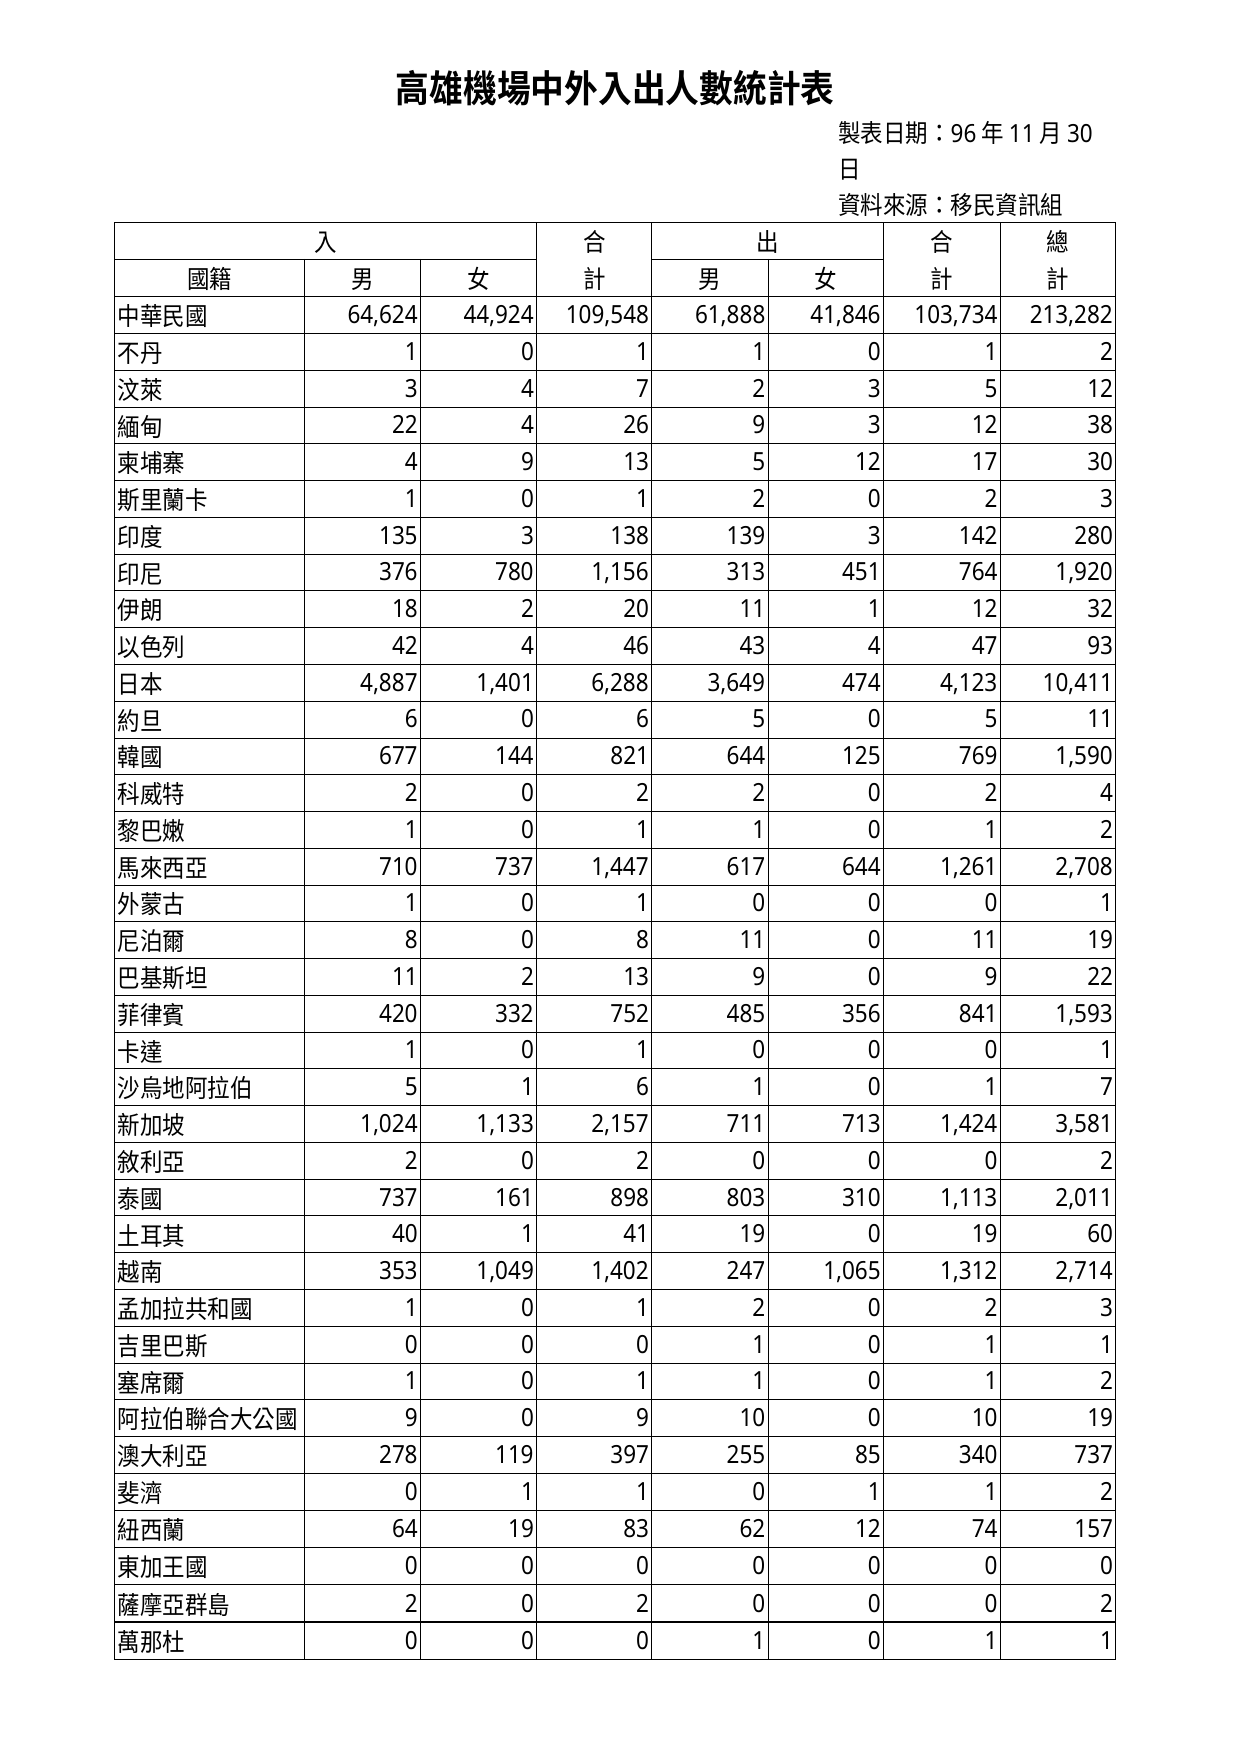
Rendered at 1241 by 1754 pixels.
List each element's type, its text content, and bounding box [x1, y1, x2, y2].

table_cell 3 [769, 371, 883, 406]
table_cell 0 [421, 1290, 536, 1326]
table_cell 斐濟 [115, 1474, 304, 1509]
table_cell 1,590 [1001, 739, 1115, 774]
table_cell 139 [652, 518, 768, 553]
table_cell 280 [1001, 518, 1115, 553]
table_cell 1,312 [884, 1253, 1000, 1289]
table_cell 1,402 [537, 1253, 651, 1289]
table_cell 841 [884, 996, 1000, 1032]
table_cell 12 [769, 1511, 883, 1547]
table_cell 85 [769, 1437, 883, 1473]
table_cell 353 [305, 1253, 420, 1289]
table_cell 0 [769, 1548, 883, 1584]
table_cell 2 [421, 591, 536, 627]
table_cell 737 [421, 849, 536, 884]
table_cell 1 [537, 1290, 651, 1326]
table_cell 1 [884, 1364, 1000, 1399]
table_cell 64 [305, 1511, 420, 1547]
table_cell 0 [769, 1069, 883, 1105]
table_cell 64,624 [305, 297, 420, 333]
table_cell 1 [652, 1364, 768, 1399]
table_cell 161 [421, 1180, 536, 1215]
table_cell 0 [769, 702, 883, 737]
table_cell 1 [769, 591, 883, 627]
table_cell 2 [1001, 1364, 1115, 1399]
table_cell 9 [537, 1400, 651, 1436]
table_cell 0 [769, 775, 883, 811]
table_cell 1 [652, 1069, 768, 1105]
table_cell 1,447 [537, 849, 651, 884]
table_cell 12 [884, 591, 1000, 627]
table_cell 女 [769, 260, 883, 296]
table_cell 764 [884, 555, 1000, 590]
table_cell 3 [1001, 1290, 1115, 1326]
table_cell 女 [421, 260, 536, 296]
table_cell 46 [537, 628, 651, 664]
table_cell 0 [884, 1143, 1000, 1179]
table_cell 11 [1001, 702, 1115, 737]
table_cell 376 [305, 555, 420, 590]
table_cell 新加坡 [115, 1106, 304, 1142]
table_cell 22 [305, 408, 420, 443]
table_cell 0 [769, 1400, 883, 1436]
table_cell 6 [537, 1069, 651, 1105]
table_cell 255 [652, 1437, 768, 1473]
table_cell 109,548 [537, 297, 651, 333]
table_cell 62 [652, 1511, 768, 1547]
table_cell 474 [769, 665, 883, 701]
table_cell 2 [1001, 1143, 1115, 1179]
table_cell 2 [884, 481, 1000, 517]
table_cell 2 [305, 1143, 420, 1179]
table_cell 1 [1001, 886, 1115, 921]
table_cell 日本 [115, 665, 304, 701]
table_cell 420 [305, 996, 420, 1032]
table_cell 1 [537, 334, 651, 370]
table_cell 0 [769, 1364, 883, 1399]
table_cell 卡達 [115, 1033, 304, 1068]
table_cell 74 [884, 1511, 1000, 1547]
table_cell 科威特 [115, 775, 304, 811]
table_cell 2 [652, 371, 768, 406]
table_cell 2 [537, 775, 651, 811]
table_cell 0 [652, 1033, 768, 1068]
table_cell 1 [884, 334, 1000, 370]
table_cell 1 [537, 481, 651, 517]
table_cell 0 [769, 922, 883, 958]
table_cell 397 [537, 1437, 651, 1473]
table_cell 737 [1001, 1437, 1115, 1473]
table_cell 20 [537, 591, 651, 627]
table_cell 752 [537, 996, 651, 1032]
table_cell 142 [884, 518, 1000, 553]
table_cell 47 [884, 628, 1000, 664]
table_cell 12 [884, 408, 1000, 443]
table_cell 1 [884, 1623, 1000, 1659]
table_cell 計 [884, 259, 1000, 296]
table_cell 803 [652, 1180, 768, 1215]
table_cell 2 [305, 1585, 420, 1621]
table_cell 泰國 [115, 1180, 304, 1215]
table_cell 馬來西亞 [115, 849, 304, 884]
table_cell 1 [884, 1069, 1000, 1105]
table_cell 1,065 [769, 1253, 883, 1289]
table_cell 1 [1001, 1623, 1115, 1659]
table_cell 6 [305, 702, 420, 737]
table_cell 9 [884, 959, 1000, 995]
table_cell 敘利亞 [115, 1143, 304, 1179]
table_cell 3 [1001, 481, 1115, 517]
table_cell 0 [421, 775, 536, 811]
table_cell 4,887 [305, 665, 420, 701]
table_cell 中華民國 [115, 297, 304, 333]
table_cell 0 [421, 1143, 536, 1179]
table_cell 26 [537, 408, 651, 443]
table_cell 約旦 [115, 702, 304, 737]
table_cell 1,049 [421, 1253, 536, 1289]
table_cell 1 [652, 1327, 768, 1362]
table_cell 135 [305, 518, 420, 553]
table_cell 紐西蘭 [115, 1511, 304, 1547]
table_cell 1,133 [421, 1106, 536, 1142]
table_cell 2 [421, 959, 536, 995]
table_cell 12 [1001, 371, 1115, 406]
table_cell 0 [421, 1033, 536, 1068]
table_cell 644 [652, 739, 768, 774]
table_cell 0 [769, 1290, 883, 1326]
table_cell 阿拉伯聯合大公國 [115, 1400, 304, 1436]
table_cell 0 [769, 1216, 883, 1252]
table_cell 越南 [115, 1253, 304, 1289]
table_cell 1 [305, 481, 420, 517]
table_cell 1 [537, 1474, 651, 1509]
table_cell 0 [305, 1623, 420, 1659]
table_cell 22 [1001, 959, 1115, 995]
table_cell 2 [1001, 1585, 1115, 1621]
table_cell 1 [652, 812, 768, 848]
table_cell 710 [305, 849, 420, 884]
table_cell 7 [537, 371, 651, 406]
table_cell 4 [421, 408, 536, 443]
table_cell 332 [421, 996, 536, 1032]
table_cell 男 [652, 260, 768, 296]
table_cell 125 [769, 739, 883, 774]
table_cell 合 [884, 223, 1000, 259]
table_cell 2 [305, 775, 420, 811]
table_cell 3 [769, 518, 883, 553]
table_cell 103,734 [884, 297, 1000, 333]
table_cell 土耳其 [115, 1216, 304, 1252]
table_cell 0 [652, 1474, 768, 1509]
table_cell 0 [652, 1143, 768, 1179]
table_cell 1 [305, 1364, 420, 1399]
table_cell 18 [305, 591, 420, 627]
table_cell 213,282 [1001, 297, 1115, 333]
table_cell 尼泊爾 [115, 922, 304, 958]
table_cell 黎巴嫩 [115, 812, 304, 848]
table_cell 澳大利亞 [115, 1437, 304, 1473]
table_cell 0 [1001, 1548, 1115, 1584]
table_cell 9 [305, 1400, 420, 1436]
table_cell 0 [537, 1623, 651, 1659]
table_cell 3,649 [652, 665, 768, 701]
table_cell 43 [652, 628, 768, 664]
table_cell 157 [1001, 1511, 1115, 1547]
table_cell 8 [305, 922, 420, 958]
table_cell 2 [884, 775, 1000, 811]
table_cell 4 [305, 444, 420, 480]
table_cell 821 [537, 739, 651, 774]
table_cell 1 [652, 334, 768, 370]
table_cell 4 [769, 628, 883, 664]
table_cell 13 [537, 444, 651, 480]
table_cell 138 [537, 518, 651, 553]
table_cell 677 [305, 739, 420, 774]
table_cell 計 [537, 259, 651, 296]
table_cell 4 [421, 628, 536, 664]
table_cell 144 [421, 739, 536, 774]
table_cell 孟加拉共和國 [115, 1290, 304, 1326]
table_cell 沙烏地阿拉伯 [115, 1069, 304, 1105]
table_cell 93 [1001, 628, 1115, 664]
table_cell 0 [421, 334, 536, 370]
table_cell 1 [537, 1033, 651, 1068]
table_cell 61,888 [652, 297, 768, 333]
table_cell 1 [652, 1623, 768, 1659]
table_cell 1 [1001, 1327, 1115, 1362]
table_cell 13 [537, 959, 651, 995]
table_cell 5 [884, 371, 1000, 406]
table_cell 9 [652, 408, 768, 443]
table_cell 119 [421, 1437, 536, 1473]
table_cell 1 [305, 812, 420, 848]
table_cell 菲律賓 [115, 996, 304, 1032]
table_cell 印尼 [115, 555, 304, 590]
table_cell 898 [537, 1180, 651, 1215]
table_cell 0 [652, 1585, 768, 1621]
table_cell 11 [652, 922, 768, 958]
table_cell 1 [421, 1069, 536, 1105]
table_cell 2 [652, 1290, 768, 1326]
table_cell 1 [421, 1474, 536, 1509]
table_cell 1 [305, 1033, 420, 1068]
table_cell 0 [769, 812, 883, 848]
table_cell 1 [884, 812, 1000, 848]
table_cell 0 [537, 1548, 651, 1584]
table_cell 19 [884, 1216, 1000, 1252]
table_cell 合 [537, 223, 651, 259]
table_cell 3 [769, 408, 883, 443]
table_cell 340 [884, 1437, 1000, 1473]
table_cell 0 [884, 1585, 1000, 1621]
table_cell 韓國 [115, 739, 304, 774]
table_cell 吉里巴斯 [115, 1327, 304, 1362]
table_cell 1 [537, 1364, 651, 1399]
table_cell 0 [884, 886, 1000, 921]
table_cell 2,708 [1001, 849, 1115, 884]
table_cell 1 [537, 812, 651, 848]
table_cell 769 [884, 739, 1000, 774]
table_cell 0 [652, 886, 768, 921]
table_cell 41,846 [769, 297, 883, 333]
table_cell 5 [652, 702, 768, 737]
table_cell 出 [652, 223, 883, 259]
table_cell 柬埔寨 [115, 444, 304, 480]
table_cell 1,593 [1001, 996, 1115, 1032]
table_cell 2 [537, 1585, 651, 1621]
table_cell 42 [305, 628, 420, 664]
table_cell 9 [652, 959, 768, 995]
table_cell 伊朗 [115, 591, 304, 627]
table_cell 6 [537, 702, 651, 737]
table_cell 1 [305, 334, 420, 370]
table_cell 0 [305, 1548, 420, 1584]
table_cell 11 [305, 959, 420, 995]
table_cell 1 [884, 1327, 1000, 1362]
table_cell 2,011 [1001, 1180, 1115, 1215]
table_cell 6,288 [537, 665, 651, 701]
table_header 高雄機場中外入出人數統計表 [115, 59, 1116, 113]
table_cell 737 [305, 1180, 420, 1215]
table_cell 0 [421, 1400, 536, 1436]
table_cell 印度 [115, 518, 304, 553]
table_cell 30 [1001, 444, 1115, 480]
table_cell 1,920 [1001, 555, 1115, 590]
table_cell 2,157 [537, 1106, 651, 1142]
table_cell 1,424 [884, 1106, 1000, 1142]
table_cell 1,156 [537, 555, 651, 590]
table_cell 19 [652, 1216, 768, 1252]
table_cell 0 [769, 1623, 883, 1659]
table_cell 19 [1001, 1400, 1115, 1436]
table_cell 0 [769, 1585, 883, 1621]
table_cell 247 [652, 1253, 768, 1289]
table_cell 2 [1001, 812, 1115, 848]
table_cell 617 [652, 849, 768, 884]
table_cell 0 [769, 886, 883, 921]
table_cell 5 [305, 1069, 420, 1105]
table_cell 17 [884, 444, 1000, 480]
table_cell 0 [769, 1143, 883, 1179]
table_cell 356 [769, 996, 883, 1032]
table_cell 1 [769, 1474, 883, 1509]
table_cell 0 [769, 481, 883, 517]
table_cell 0 [421, 481, 536, 517]
table_cell 1 [884, 1474, 1000, 1509]
table_cell 0 [421, 886, 536, 921]
table_cell 278 [305, 1437, 420, 1473]
table_cell 1 [305, 886, 420, 921]
table_cell 19 [1001, 922, 1115, 958]
table_cell 451 [769, 555, 883, 590]
table_cell 0 [421, 812, 536, 848]
table_cell 0 [421, 702, 536, 737]
table_cell 60 [1001, 1216, 1115, 1252]
table_cell 0 [769, 334, 883, 370]
table_cell 310 [769, 1180, 883, 1215]
table_cell 緬甸 [115, 408, 304, 443]
table_cell 1 [1001, 1033, 1115, 1068]
table_cell 7 [1001, 1069, 1115, 1105]
table_cell 1 [305, 1290, 420, 1326]
table_cell 薩摩亞群島 [115, 1585, 304, 1621]
table_cell 0 [305, 1327, 420, 1362]
table_cell 32 [1001, 591, 1115, 627]
table_cell 0 [652, 1548, 768, 1584]
table_cell 4,123 [884, 665, 1000, 701]
table_cell 不丹 [115, 334, 304, 370]
table_cell 5 [652, 444, 768, 480]
table_cell 0 [421, 1364, 536, 1399]
table_cell 1,261 [884, 849, 1000, 884]
table_cell 0 [421, 1585, 536, 1621]
table_cell 東加王國 [115, 1548, 304, 1584]
table_cell 1,024 [305, 1106, 420, 1142]
table_cell 1,401 [421, 665, 536, 701]
table_cell 10,411 [1001, 665, 1115, 701]
table_cell 以色列 [115, 628, 304, 664]
table_cell 塞席爾 [115, 1364, 304, 1399]
table_cell 38 [1001, 408, 1115, 443]
table_cell 313 [652, 555, 768, 590]
table_cell 644 [769, 849, 883, 884]
table_cell 0 [769, 1033, 883, 1068]
table_cell 3 [305, 371, 420, 406]
table_cell [115, 113, 835, 222]
table_cell 4 [1001, 775, 1115, 811]
table_cell 計 [1001, 259, 1115, 296]
table_cell 40 [305, 1216, 420, 1252]
table_cell 0 [421, 1623, 536, 1659]
table_cell 4 [421, 371, 536, 406]
table_cell 5 [884, 702, 1000, 737]
table_cell 2 [1001, 1474, 1115, 1509]
table_cell 0 [769, 959, 883, 995]
table_cell 0 [769, 1327, 883, 1362]
table_cell 外蒙古 [115, 886, 304, 921]
table_cell 10 [652, 1400, 768, 1436]
table_cell 0 [421, 922, 536, 958]
table_cell 19 [421, 1511, 536, 1547]
table_cell 11 [884, 922, 1000, 958]
table_cell 2,714 [1001, 1253, 1115, 1289]
table_cell 9 [421, 444, 536, 480]
table_cell 713 [769, 1106, 883, 1142]
table_cell 2 [884, 1290, 1000, 1326]
table_cell 入 [115, 223, 536, 259]
table_cell 3 [421, 518, 536, 553]
table_cell 711 [652, 1106, 768, 1142]
table_cell 83 [537, 1511, 651, 1547]
table_cell 汶萊 [115, 371, 304, 406]
table_cell 485 [652, 996, 768, 1032]
table_cell 0 [884, 1548, 1000, 1584]
table_cell 0 [884, 1033, 1000, 1068]
table_cell 斯里蘭卡 [115, 481, 304, 517]
table_cell 2 [537, 1143, 651, 1179]
table_cell 1 [421, 1216, 536, 1252]
table_cell 萬那杜 [115, 1623, 304, 1659]
table_cell 製表日期：96年11月30日 資料來源：移民資訊組 [835, 113, 1116, 222]
table_cell 巴基斯坦 [115, 959, 304, 995]
table_cell 1 [537, 886, 651, 921]
table_cell 0 [421, 1327, 536, 1362]
table_cell 0 [305, 1474, 420, 1509]
table_cell 10 [884, 1400, 1000, 1436]
table_cell 8 [537, 922, 651, 958]
table_cell 0 [421, 1548, 536, 1584]
table_cell 2 [652, 775, 768, 811]
table_cell 11 [652, 591, 768, 627]
table_cell 44,924 [421, 297, 536, 333]
table_cell 國籍 [115, 260, 304, 296]
table_cell 0 [537, 1327, 651, 1362]
table_cell 男 [305, 260, 420, 296]
table_cell 41 [537, 1216, 651, 1252]
table_cell 780 [421, 555, 536, 590]
table_cell 2 [1001, 334, 1115, 370]
table_cell 3,581 [1001, 1106, 1115, 1142]
table_cell 12 [769, 444, 883, 480]
table_cell 1,113 [884, 1180, 1000, 1215]
table_cell 2 [652, 481, 768, 517]
table_cell 總 [1001, 223, 1115, 259]
